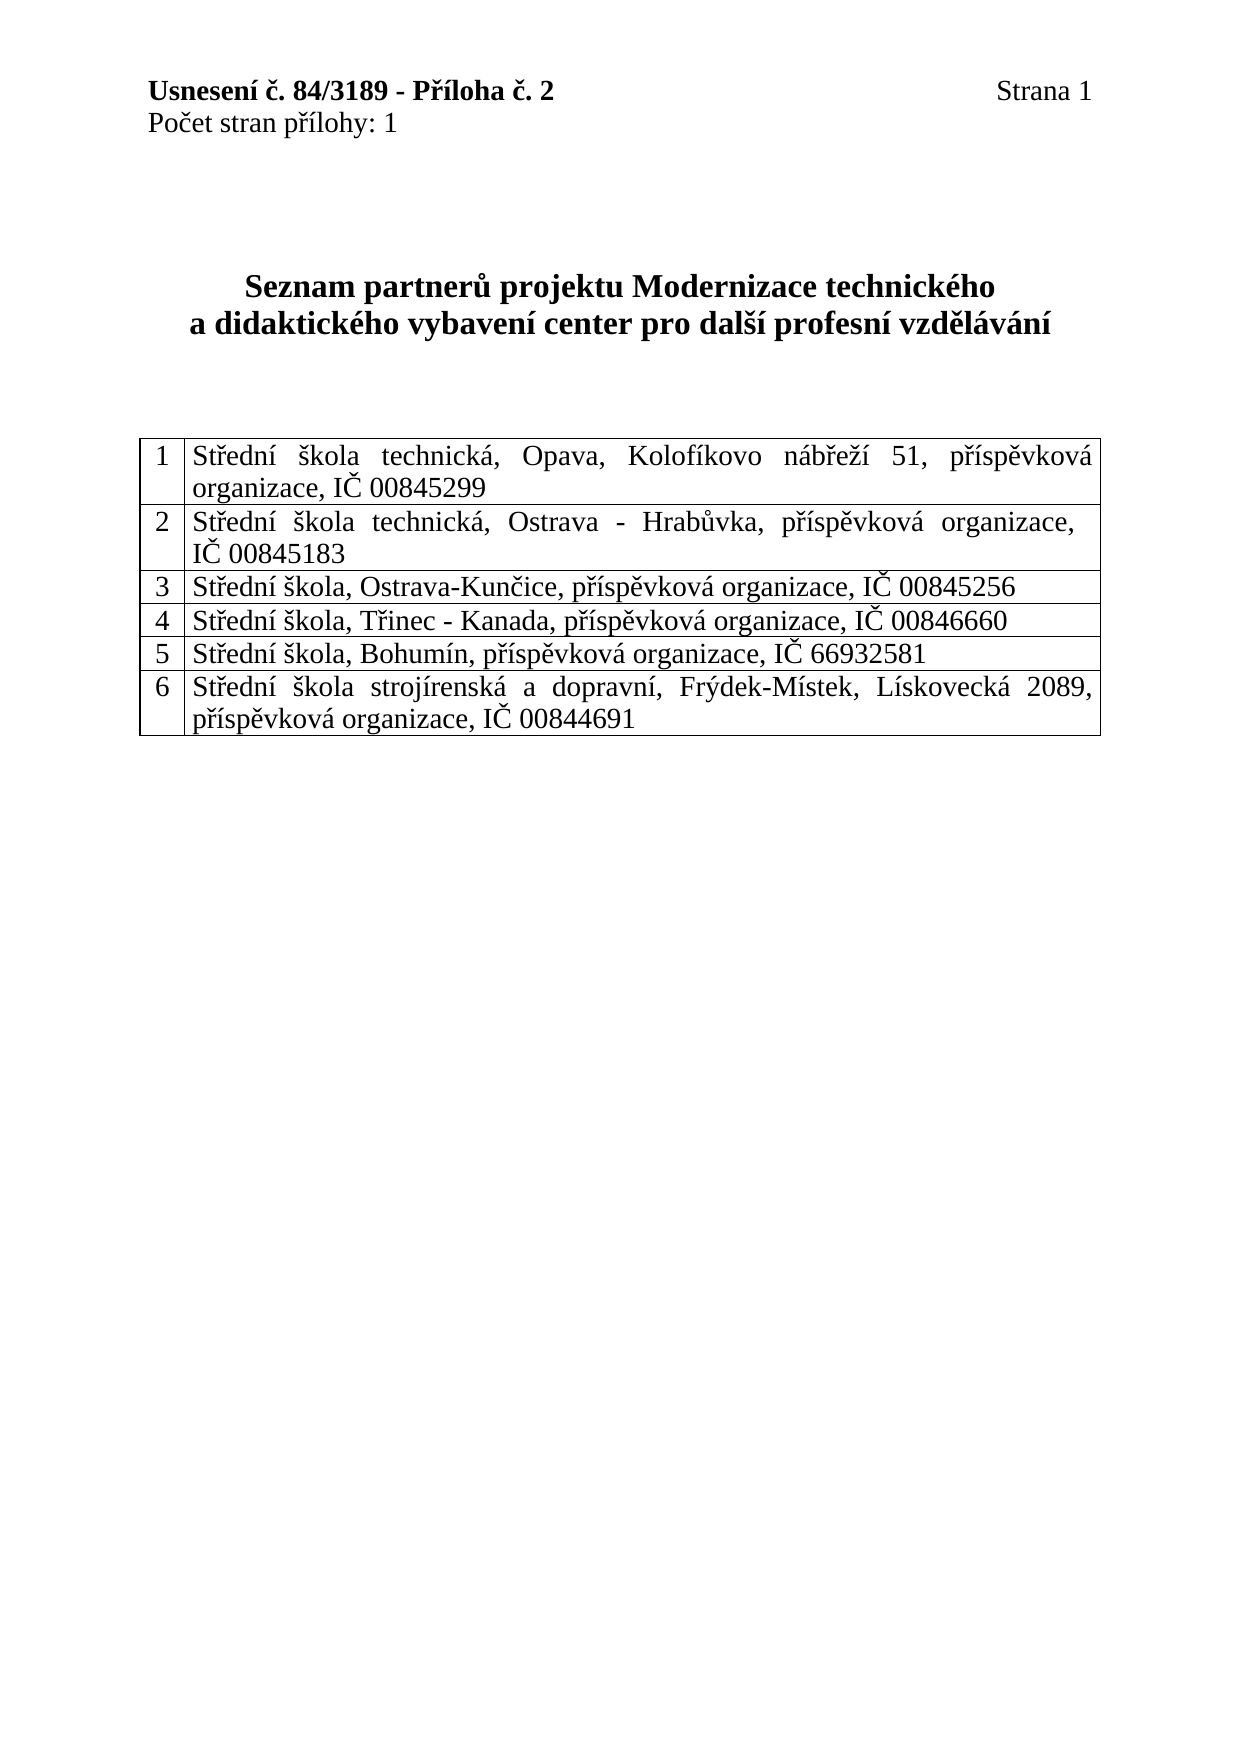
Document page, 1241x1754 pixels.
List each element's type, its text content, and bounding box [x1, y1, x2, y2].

table_cell 4 [141, 604, 184, 636]
table_cell Střední škola, Bohumín, příspěvková organizace, IČ 66932581 [185, 637, 1100, 669]
table_cell 5 [141, 637, 184, 669]
table_cell Střední škola strojírenská a dopravní, Frýdek-Místek, Lískovecká 2089, příspěvková organizace, IČ 00844691 [185, 671, 1100, 735]
table_header 1 [141, 439, 184, 504]
table_header Střední škola technická, Opava, Kolofíkovo nábřeží 51, příspěvková organizace, IČ 00845299 [185, 439, 1100, 504]
text Seznam partnerů projektu Modernizace technického a didaktického vybavení center pro další profesní vzdělávání [148, 268, 1092, 341]
table_cell 2 [141, 505, 184, 569]
table_cell Střední škola technická, Ostrava - Hrabůvka, příspěvková organizace, IČ 00845183 [185, 505, 1100, 569]
table_cell Střední škola, Ostrava-Kunčice, příspěvková organizace, IČ 00845256 [185, 571, 1100, 603]
table_cell 3 [141, 571, 184, 603]
table_cell Střední škola, Třinec - Kanada, příspěvková organizace, IČ 00846660 [185, 604, 1100, 636]
table_cell 6 [141, 671, 184, 735]
